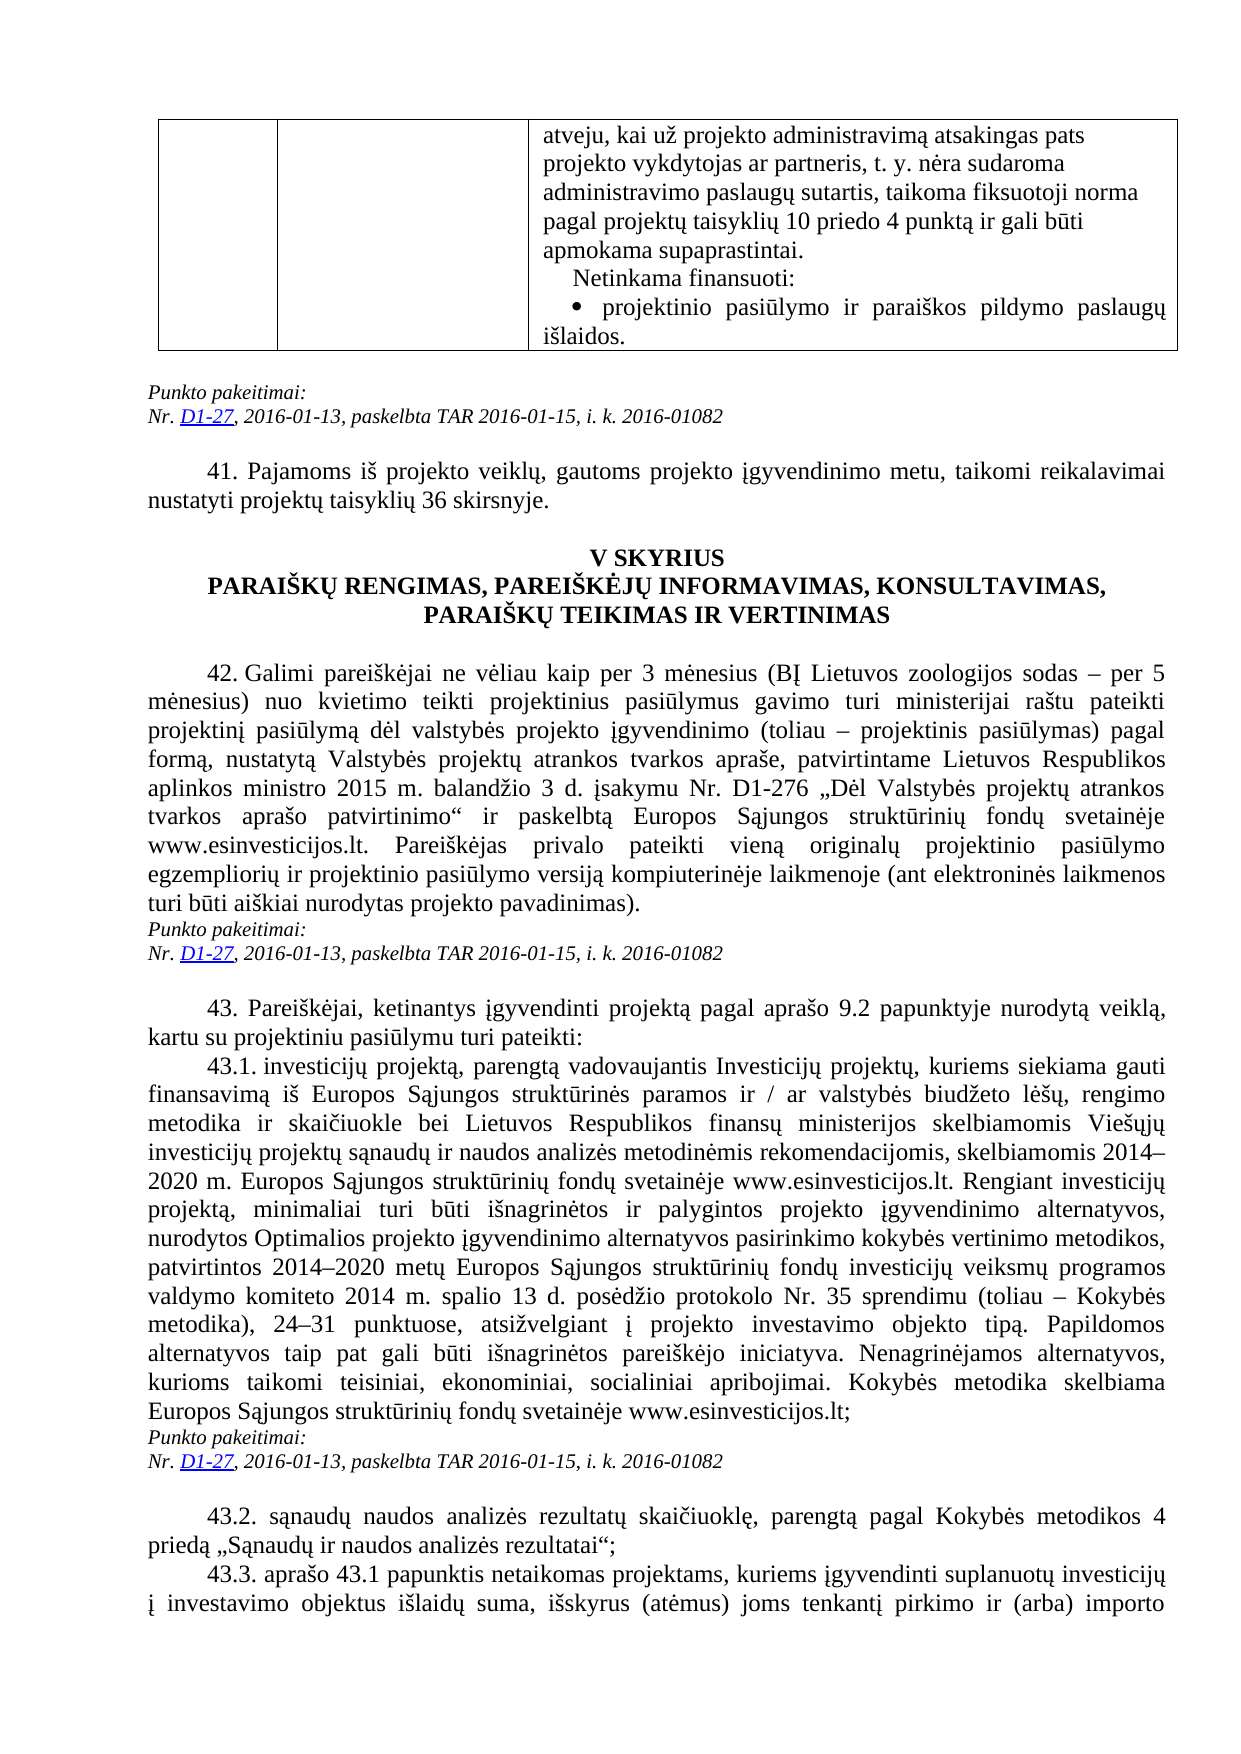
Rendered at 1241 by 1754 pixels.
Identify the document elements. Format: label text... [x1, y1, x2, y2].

text V SKYRIUS [148, 543, 1166, 571]
text Nr. D1-27, 2016-01-13, paskelbta TAR 2016-01-15, i. k. 2016-01082 [148, 404, 1166, 428]
text Punkto pakeitimai: [148, 1424, 1166, 1449]
text Punkto pakeitimai: [148, 379, 1166, 404]
text Nr. D1-27, 2016-01-13, paskelbta TAR 2016-01-15, i. k. 2016-01082 [148, 1449, 1166, 1473]
text 43.2. sąnaudų naudos analizės rezultatų skaičiuoklę, parengtą pagal Kokybės metodikos 4 priedą „Sąnaudų ir naudos analizės rezultatai“; [148, 1501, 1166, 1559]
text 41. Pajamoms iš projekto veiklų, gautoms projekto įgyvendinimo metu, taikomi reikalavimai nustatyti projektų taisyklių 36 skirsnyje. [148, 456, 1166, 514]
text Punkto pakeitimai: [148, 916, 1166, 941]
text 43.3. aprašo 43.1 papunktis netaikomas projektams, kuriems įgyvendinti suplanuotų investicijų į investavimo objektus išlaidų suma, išskyrus (atėmus) joms tenkantį pirkimo ir (arba) importo [148, 1559, 1166, 1616]
table_cell atveju, kai už projekto administravimą atsakingas pats projekto vykdytojas ar partneris, t. y. nėra sudaroma administravimo paslaugų sutartis, taikoma fiksuotoji norma pagal projektų taisyklių 10 priedo 4 punktą ir gali būti apmokama supaprastintai. Netinkama finansuoti:  projektinio pasiūlymo ir paraiškos pildymo paslaugų išlaidos. [529, 120, 1177, 350]
text Nr. D1-27, 2016-01-13, paskelbta TAR 2016-01-15, i. k. 2016-01082 [148, 941, 1166, 964]
text 42. Galimi pareiškėjai ne vėliau kaip per 3 mėnesius (BĮ Lietuvos zoologijos sodas – per 5 mėnesius) nuo kvietimo teikti projektinius pasiūlymus gavimo turi ministerijai raštu pateikti projektinį pasiūlymą dėl valstybės projekto įgyvendinimo (toliau – projektinis pasiūlymas) pagal formą, nustatytą Valstybės projektų atrankos tvarkos apraše, patvirtintame Lietuvos Respublikos aplinkos ministro 2015 m. balandžio 3 d. įsakymu Nr. D1-276 „Dėl Valstybės projektų atrankos tvarkos aprašo patvirtinimo“ ir paskelbtą Europos Sąjungos struktūrinių fondų svetainėje www.esinvesticijos.lt. Pareiškėjas privalo pateikti vieną originalų projektinio pasiūlymo egzempliorių ir projektinio pasiūlymo versiją kompiuterinėje laikmenoje (ant elektroninės laikmenos turi būti aiškiai nurodytas projekto pavadinimas). [148, 658, 1166, 916]
text 43.1. investicijų projektą, parengtą vadovaujantis Investicijų projektų, kuriems siekiama gauti finansavimą iš Europos Sąjungos struktūrinės paramos ir / ar valstybės biudžeto lėšų, rengimo metodika ir skaičiuokle bei Lietuvos Respublikos finansų ministerijos skelbiamomis Viešųjų investicijų projektų sąnaudų ir naudos analizės metodinėmis rekomendacijomis, skelbiamomis 2014–2020 m. Europos Sąjungos struktūrinių fondų svetainėje www.esinvesticijos.lt. Rengiant investicijų projektą, minimaliai turi būti išnagrinėtos ir palygintos projekto įgyvendinimo alternatyvos, nurodytos Optimalios projekto įgyvendinimo alternatyvos pasirinkimo kokybės vertinimo metodikos, patvirtintos 2014–2020 metų Europos Sąjungos struktūrinių fondų investicijų veiksmų programos valdymo komiteto 2014 m. spalio 13 d. posėdžio protokolo Nr. 35 sprendimu (toliau – Kokybės metodika), 24–31 punktuose, atsižvelgiant į projekto investavimo objekto tipą. Papildomos alternatyvos taip pat gali būti išnagrinėtos pareiškėjo iniciatyva. Nenagrinėjamos alternatyvos, kurioms taikomi teisiniai, ekonominiai, socialiniai apribojimai. Kokybės metodika skelbiama Europos Sąjungos struktūrinių fondų svetainėje www.esinvesticijos.lt; [148, 1051, 1166, 1424]
text PARAIŠKŲ RENGIMAS, PAREIŠKĖJŲ INFORMAVIMAS, KONSULTAVIMAS, PARAIŠKŲ TEIKIMAS IR VERTINIMAS [148, 571, 1166, 629]
text 43. Pareiškėjai, ketinantys įgyvendinti projektą pagal aprašo 9.2 papunktyje nurodytą veiklą, kartu su projektiniu pasiūlymu turi pateikti: [148, 993, 1166, 1051]
table_cell [159, 120, 277, 350]
table_cell [278, 120, 528, 350]
